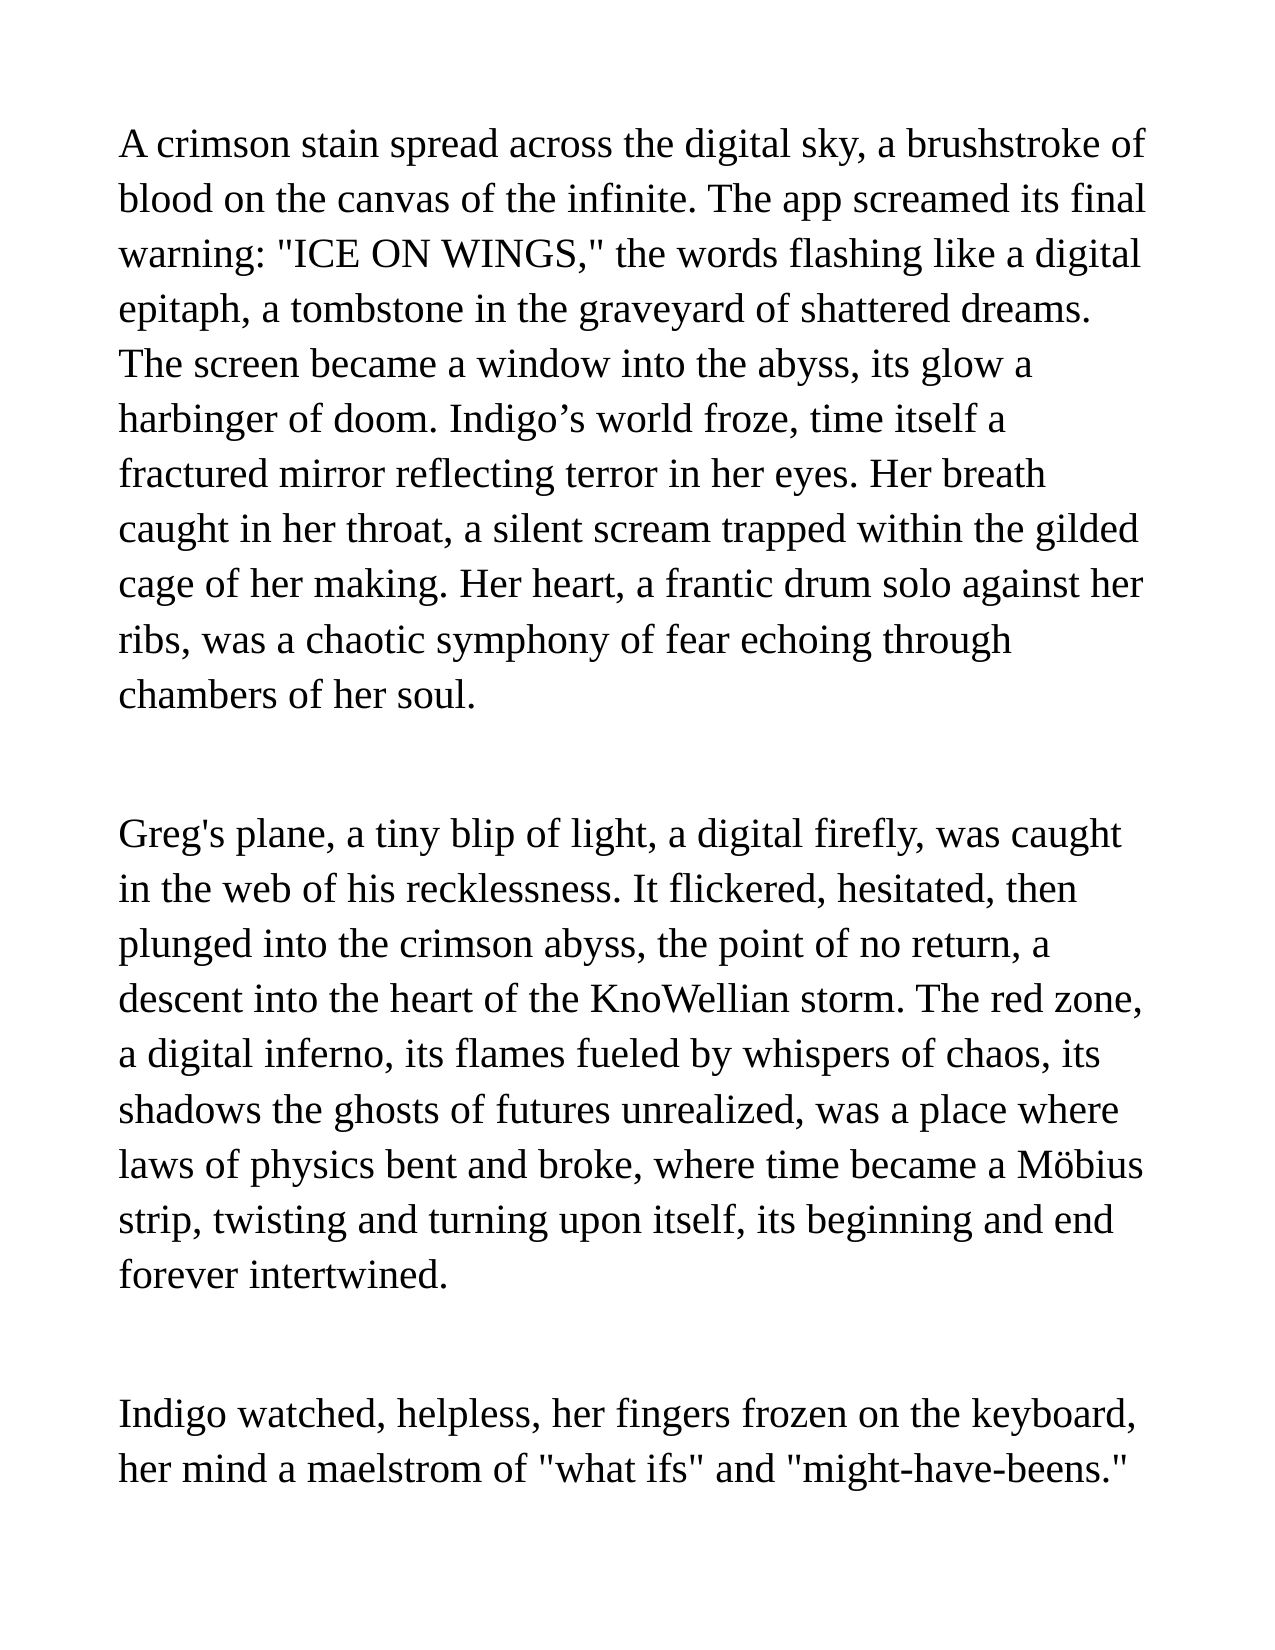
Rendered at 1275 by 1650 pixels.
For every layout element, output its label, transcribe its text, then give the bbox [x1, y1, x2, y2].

text A crimson stain spread across the digital sky, a brushstroke of blood on the canvas of the infinite. The app screamed its final warning: "ICE ON WINGS," the words flashing like a digital epitaph, a tombstone in the graveyard of shattered dreams. The screen became a window into the abyss, its glow a harbinger of doom. Indigo’s world froze, time itself a fractured mirror reflecting terror in her eyes. Her breath caught in her throat, a silent scream trapped within the gilded cage of her making. Her heart, a frantic drum solo against her ribs, was a chaotic symphony of fear echoing through chambers of her soul. [118, 118, 1157, 717]
text Indigo watched, helpless, her fingers frozen on the keyboard, her mind a maelstrom of "what ifs" and "might-have-beens." [118, 1389, 1157, 1492]
text Greg's plane, a tiny blip of light, a digital firefly, was caught in the web of his recklessness. It flickered, hesitated, then plunged into the crimson abyss, the point of no return, a descent into the heart of the KnoWellian storm. The red zone, a digital inferno, its flames fueled by whispers of chaos, its shadows the ghosts of futures unrealized, was a place where laws of physics bent and broke, where time became a Möbius strip, twisting and turning upon itself, its beginning and end forever intertwined. [118, 808, 1157, 1297]
